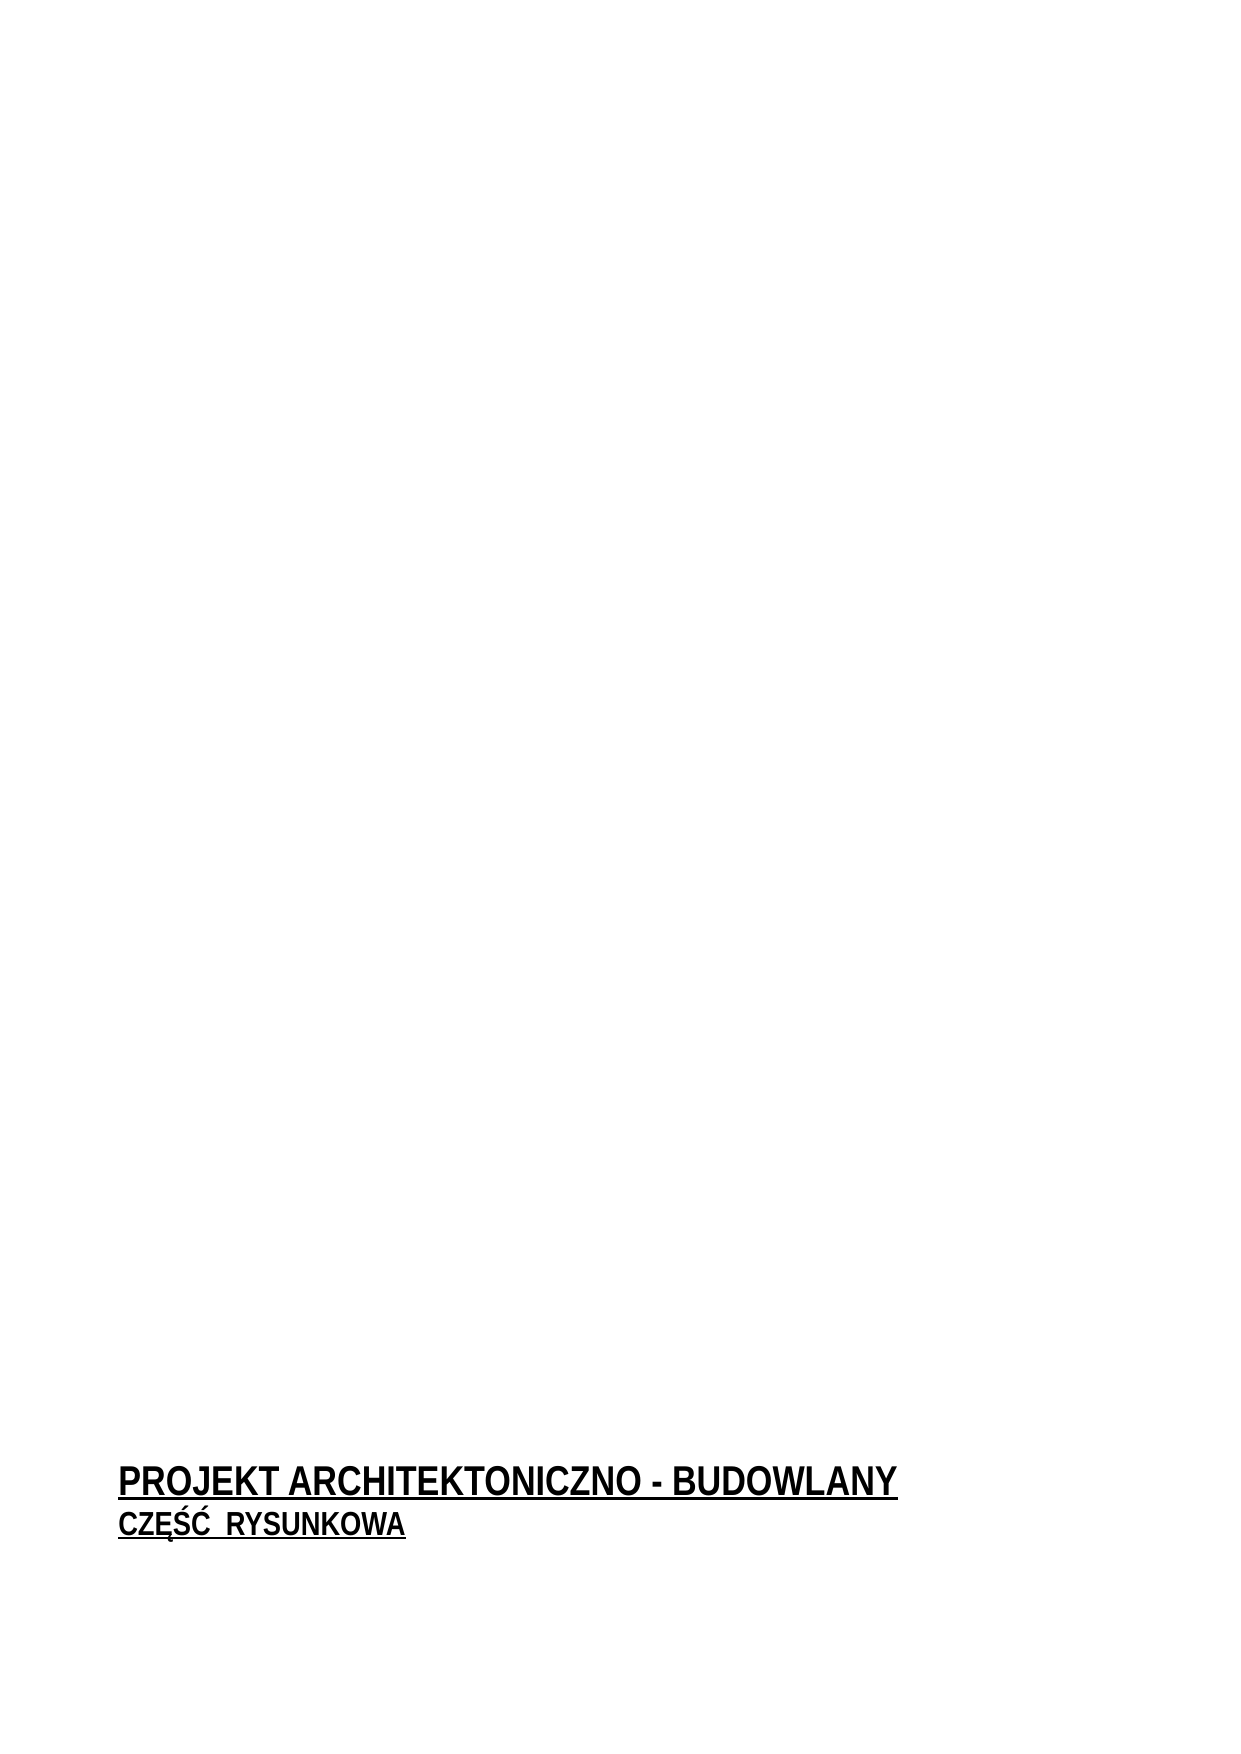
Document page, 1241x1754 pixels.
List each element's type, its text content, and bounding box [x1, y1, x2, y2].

title CZĘŚĆ RYSUNKOWA [118, 1504, 1122, 1542]
title PROJEKT ARCHITEKTONICZNO - BUDOWLANY [118, 1456, 1122, 1504]
